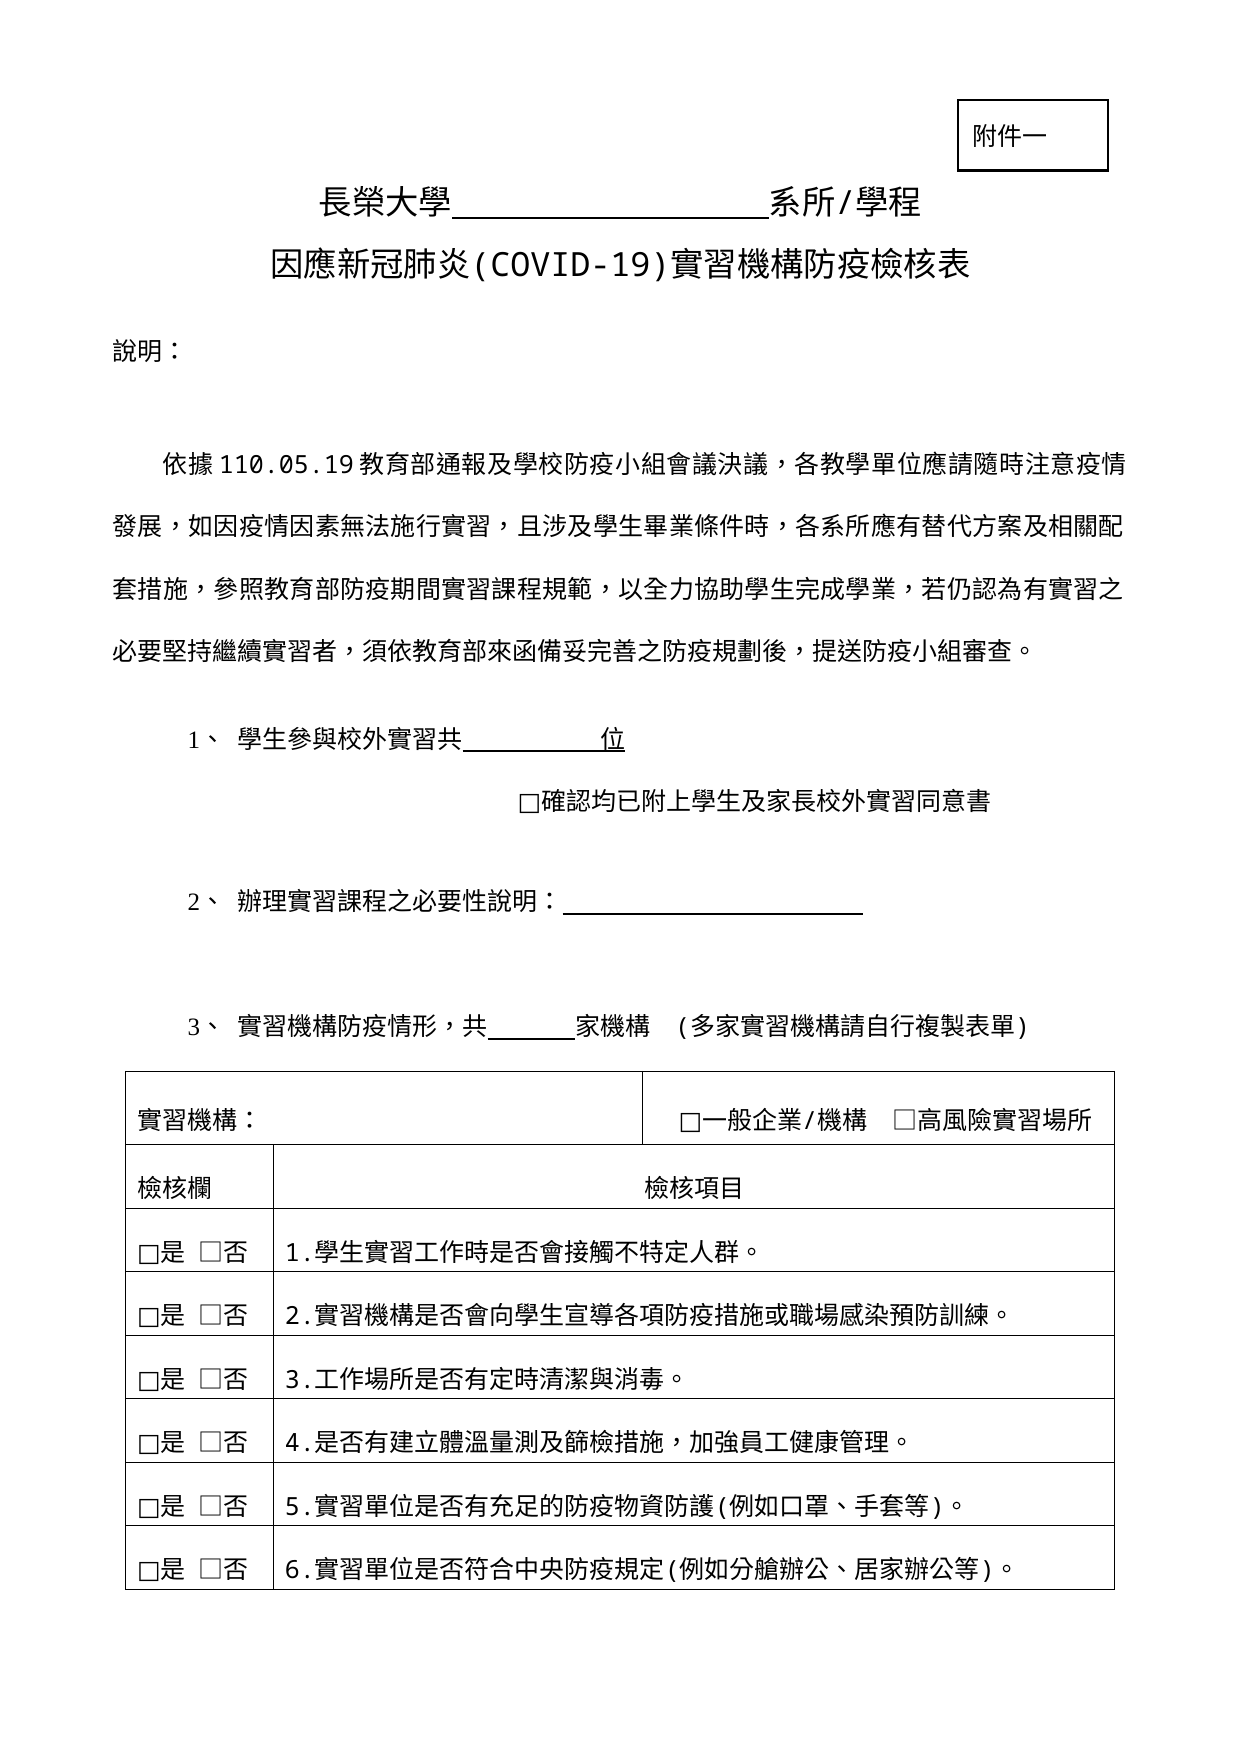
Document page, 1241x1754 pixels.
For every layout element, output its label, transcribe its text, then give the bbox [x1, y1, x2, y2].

table_cell 1.學生實習工作時是否會接觸不特定人群。 [274, 1209, 1114, 1271]
table_cell 檢核欄 [126, 1145, 273, 1208]
table_cell 4.是否有建立體溫量測及篩檢措施，加強員工健康管理。 [274, 1399, 1114, 1462]
table_cell 2.實習機構是否會向學生宣導各項防疫措施或職場感染預防訓練。 [274, 1272, 1114, 1335]
text 因應新冠肺炎(COVID-19)實習機構防疫檢核表 [112, 221, 1128, 283]
table_header □一般企業/機構 □高風險實習場所 [643, 1072, 1114, 1144]
table_cell □是 □否 [126, 1463, 273, 1525]
list 辦理實習課程之必要性說明： [187, 858, 1128, 921]
table_header 實習機構： [126, 1072, 642, 1144]
list 實習機構防疫情形，共 家機構 (多家實習機構請自行複製表單) [187, 983, 1128, 1046]
list 學生參與校外實習共 位 [187, 696, 1128, 758]
text 依據110.05.19教育部通報及學校防疫小組會議決議，各教學單位應請隨時注意疫情發展，如因疫情因素無法施行實習，且涉及學生畢業條件時，各系所應有替代方案及相關配套措施，參照教育部防疫期間實習課程規範，以全力協助學生完成學業，若仍認為有實習之必要堅持繼續實習者，須依教育部來函備妥完善之防疫規劃後，提送防疫小組審查。 [112, 421, 1128, 671]
table_cell □是 □否 [126, 1336, 273, 1398]
text 說明： [112, 308, 1128, 371]
table_cell 5.實習單位是否有充足的防疫物資防護(例如口罩、手套等)。 [274, 1463, 1114, 1525]
text 長榮大學 系所/學程 [112, 158, 1128, 221]
text □確認均已附上學生及家長校外實習同意書 [187, 758, 1128, 821]
table_cell 6.實習單位是否符合中央防疫規定(例如分艙辦公、居家辦公等)。 [274, 1526, 1114, 1589]
table_cell □是 □否 [126, 1272, 273, 1335]
table_cell □是 □否 [126, 1399, 273, 1462]
table_cell 3.工作場所是否有定時清潔與消毒。 [274, 1336, 1114, 1398]
table_cell □是 □否 [126, 1209, 273, 1271]
table_cell 檢核項目 [274, 1145, 1114, 1208]
table_cell □是 □否 [126, 1526, 273, 1589]
